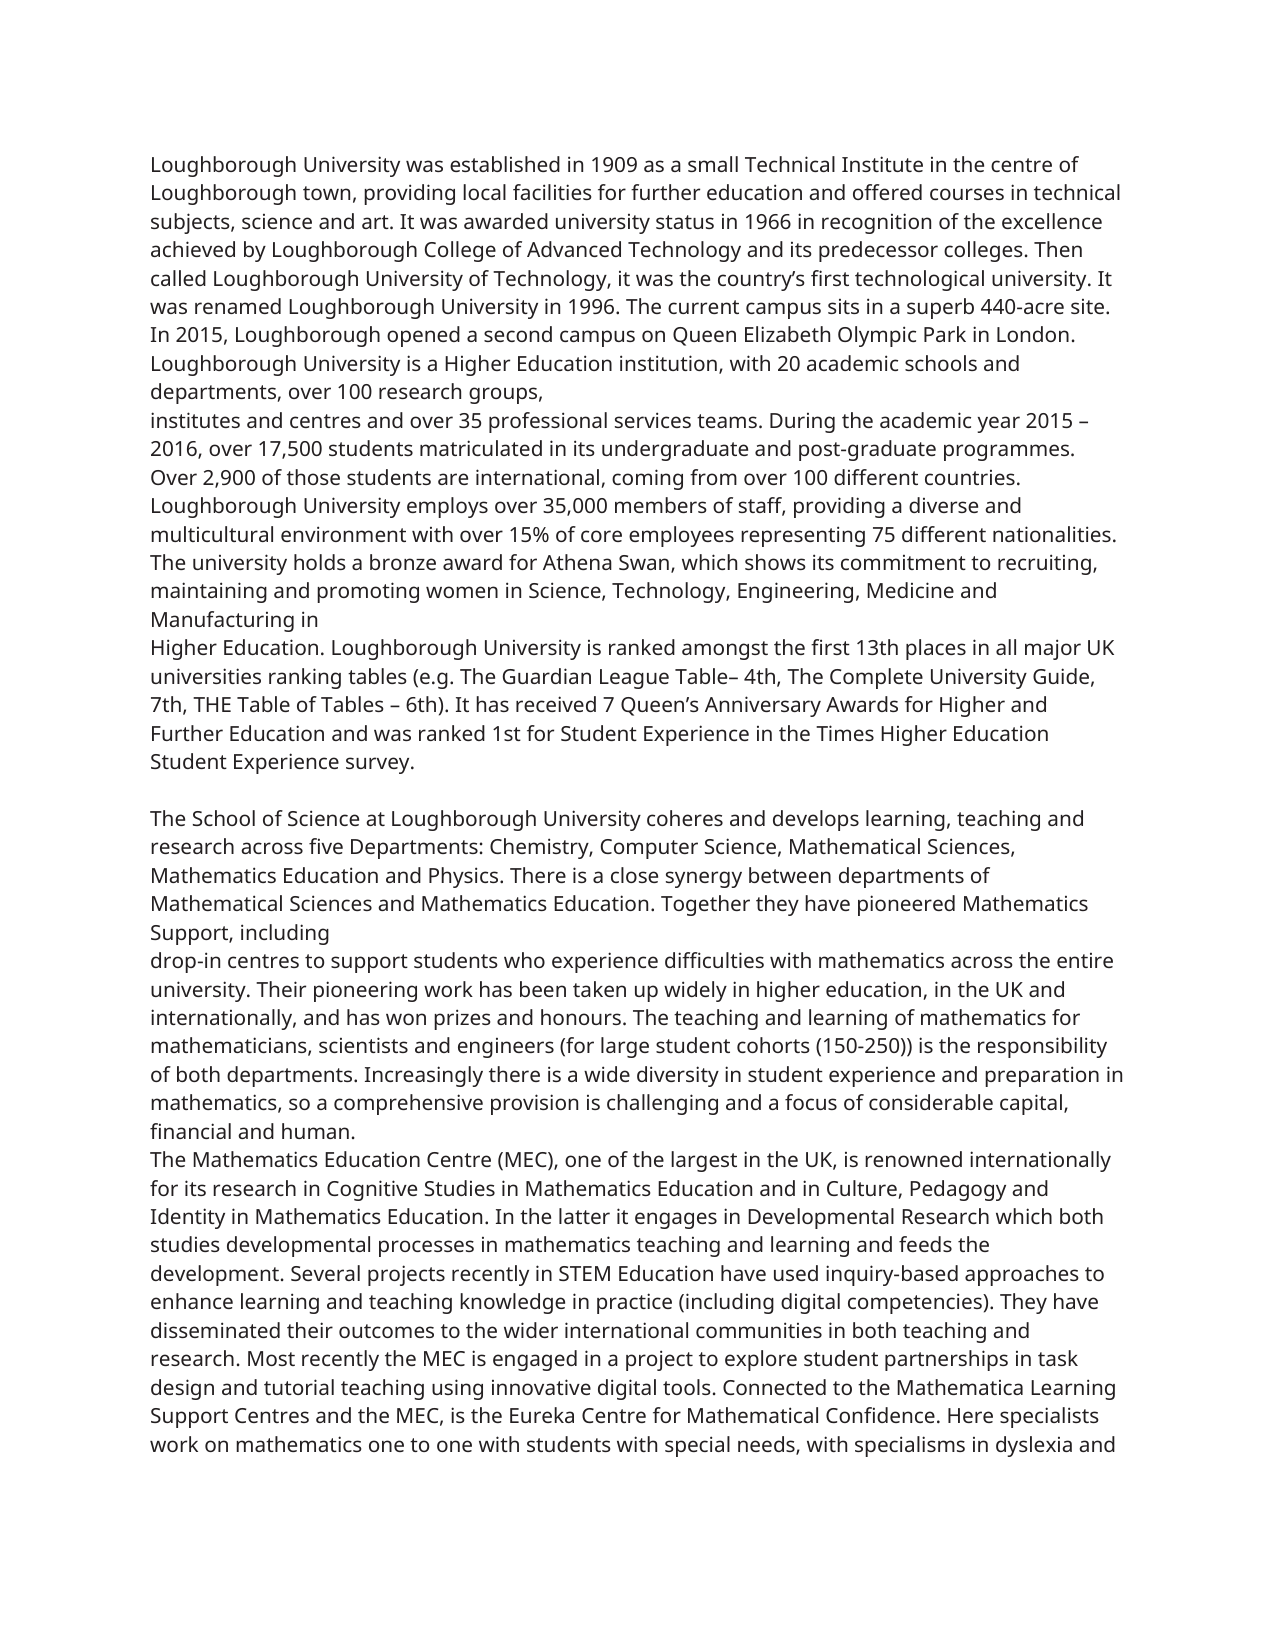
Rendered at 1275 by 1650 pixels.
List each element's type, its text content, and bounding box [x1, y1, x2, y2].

text The School of Science at Loughborough University coheres and develops learning, teaching and research across five Departments: Chemistry, Computer Science, Mathematical Sciences, Mathematics Education and Physics. There is a close synergy between departments of Mathematical Sciences and Mathematics Education. Together they have pioneered Mathematics Support, including [150, 804, 1125, 946]
text institutes and centres and over 35 professional services teams. During the academic year 2015 – 2016, over 17,500 students matriculated in its undergraduate and post-graduate programmes. Over 2,900 of those students are international, coming from over 100 different countries. Loughborough University employs over 35,000 members of staff, providing a diverse and multicultural environment with over 15% of core employees representing 75 different nationalities. The university holds a bronze award for Athena Swan, which shows its commitment to recruiting, maintaining and promoting women in Science, Technology, Engineering, Medicine and Manufacturing in [150, 406, 1125, 633]
text Higher Education. Loughborough University is ranked amongst the first 13th places in all major UK universities ranking tables (e.g. The Guardian League Table– 4th, The Complete University Guide, 7th, THE Table of Tables – 6th). It has received 7 Queen’s Anniversary Awards for Higher and Further Education and was ranked 1st for Student Experience in the Times Higher Education Student Experience survey. [150, 633, 1125, 776]
text The Mathematics Education Centre (MEC), one of the largest in the UK, is renowned internationally for its research in Cognitive Studies in Mathematics Education and in Culture, Pedagogy and Identity in Mathematics Education. In the latter it engages in Developmental Research which both studies developmental processes in mathematics teaching and learning and feeds the development. Several projects recently in STEM Education have used inquiry-based approaches to enhance learning and teaching knowledge in practice (including digital competencies). They have disseminated their outcomes to the wider international communities in both teaching and research. Most recently the MEC is engaged in a project to explore student partnerships in task design and tutorial teaching using innovative digital tools. Connected to the Mathematica Learning Support Centres and the MEC, is the Eureka Centre for Mathematical Confidence. Here specialists work on mathematics one to one with students with special needs, with specialisms in dyslexia and [150, 1145, 1125, 1458]
text Loughborough University is a Higher Education institution, with 20 academic schools and departments, over 100 research groups, [150, 349, 1125, 406]
text Loughborough University was established in 1909 as a small Technical Institute in the centre of Loughborough town, providing local facilities for further education and offered courses in technical subjects, science and art. It was awarded university status in 1966 in recognition of the excellence achieved by Loughborough College of Advanced Technology and its predecessor colleges. Then called Loughborough University of Technology, it was the country’s first technological university. It was renamed Loughborough University in 1996. The current campus sits in a superb 440-acre site. In 2015, Loughborough opened a second campus on Queen Elizabeth Olympic Park in London. [150, 150, 1125, 349]
text drop-in centres to support students who experience difficulties with mathematics across the entire university. Their pioneering work has been taken up widely in higher education, in the UK and internationally, and has won prizes and honours. The teaching and learning of mathematics for mathematicians, scientists and engineers (for large student cohorts (150-250)) is the responsibility [150, 946, 1125, 1060]
text of both departments. Increasingly there is a wide diversity in student experience and preparation in mathematics, so a comprehensive provision is challenging and a focus of considerable capital, financial and human. [150, 1060, 1125, 1145]
